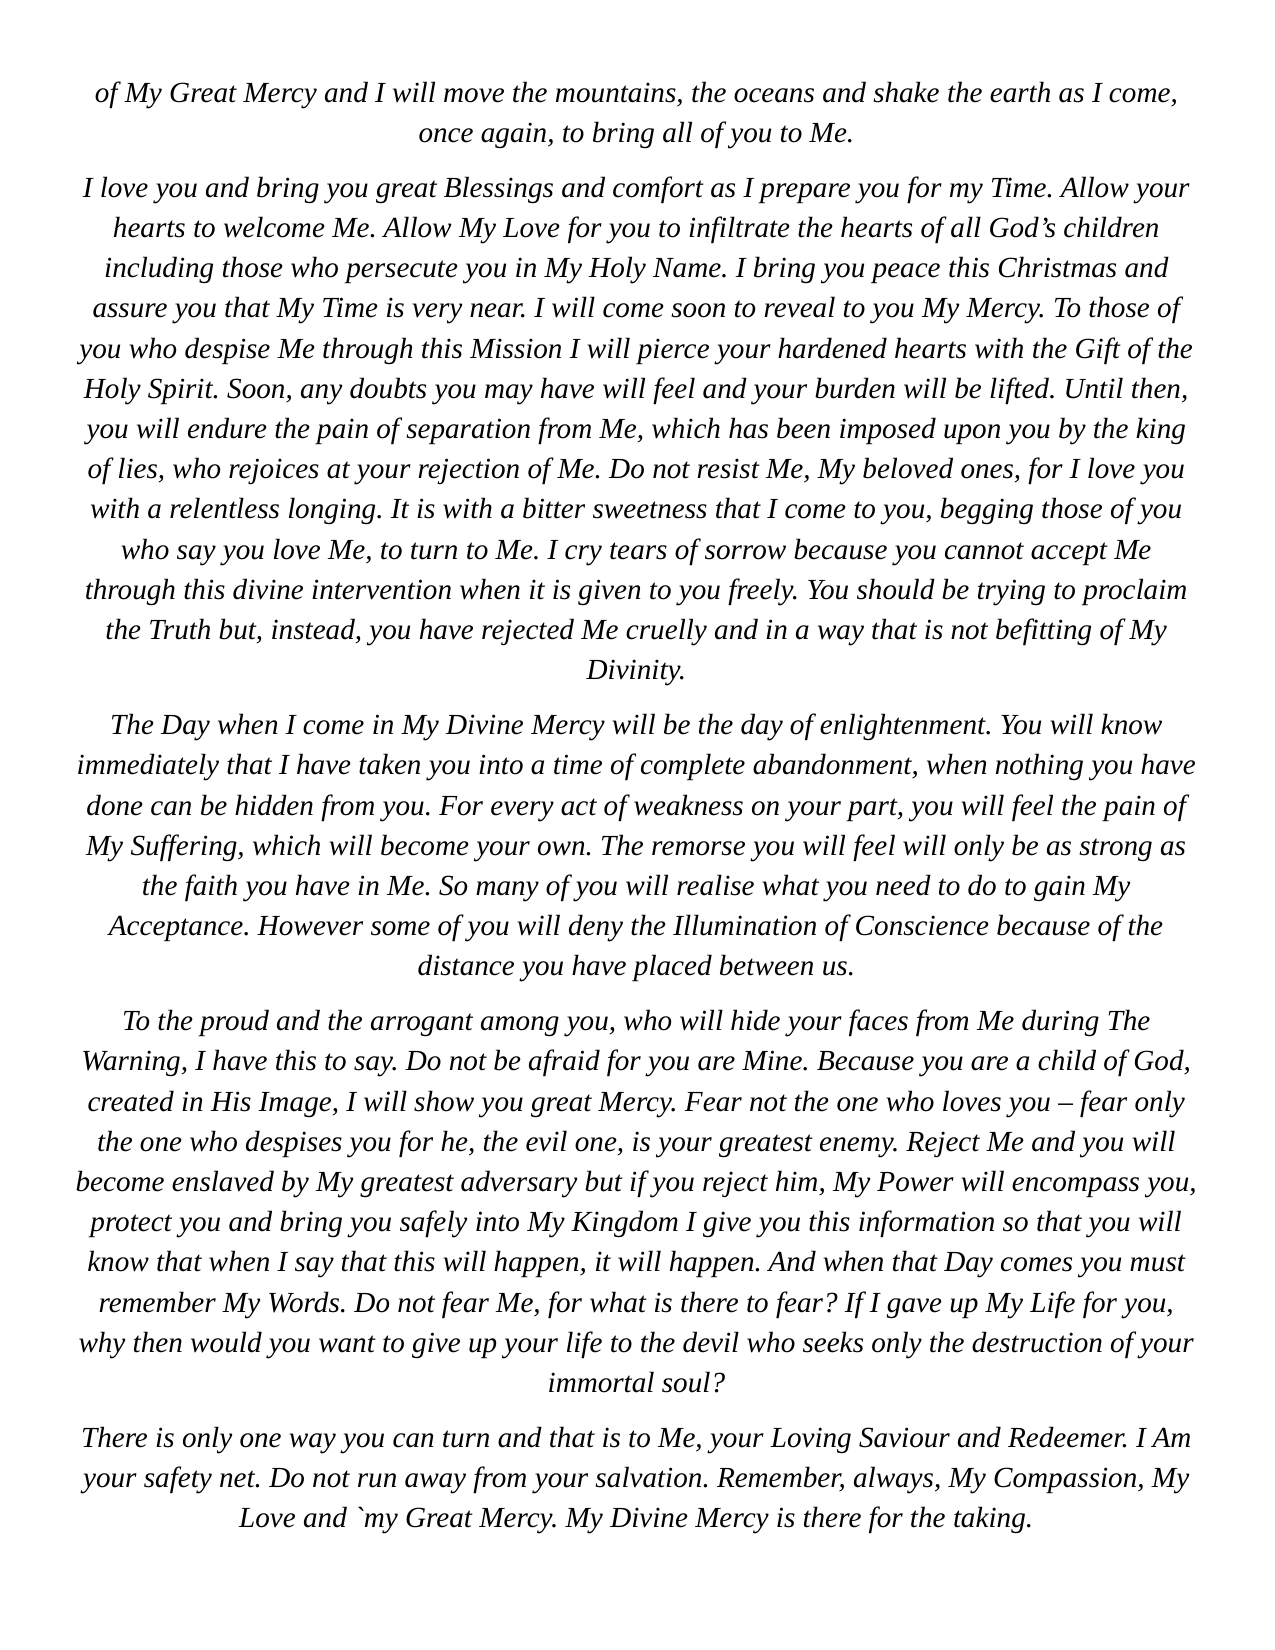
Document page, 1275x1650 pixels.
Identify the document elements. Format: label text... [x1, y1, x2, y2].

text The Day when I come in My Divine Mercy will be the day of enlightenment. You will know immediately that I have taken you into a time of complete abandonment, when nothing you have done can be hidden from you. For every act of weakness on your part, you will feel the pain of My Suffering, which will become your own. The remorse you will feel will only be as strong as the faith you have in Me. So many of you will realise what you need to do to gain My Acceptance. However some of you will deny the Illumination of Conscience because of the distance you have placed between us. [75, 707, 1200, 982]
text I love you and bring you great Blessings and comfort as I prepare you for my Time. Allow your hearts to welcome Me. Allow My Love for you to infiltrate the hearts of all God’s children including those who persecute you in My Holy Name. I bring you peace this Christmas and assure you that My Time is very near. I will come soon to reveal to you My Mercy. To those of you who despise Me through this Mission I will pierce your hardened hearts with the Gift of the Holy Spirit. Soon, any doubts you may have will feel and your burden will be lifted. Until then, you will endure the pain of separation from Me, which has been imposed upon you by the king of lies, who rejoices at your rejection of Me. Do not resist Me, My beloved ones, for I love you with a relentless longing. It is with a bitter sweetness that I come to you, begging those of you who say you love Me, to turn to Me. I cry tears of sorrow because you cannot accept Me through this divine intervention when it is given to you freely. You should be trying to proclaim the Truth but, instead, you have rejected Me cruelly and in a way that is not befitting of My Divinity. [75, 170, 1200, 686]
text There is only one way you can turn and that is to Me, your Loving Saviour and Redeemer. I Am your safety net. Do not run away from your salvation. Remember, always, My Compassion, My Love and `my Great Mercy. My Divine Mercy is there for the taking. [75, 1420, 1200, 1534]
text To the proud and the arrogant among you, who will hide your faces from Me during The Warning, I have this to say. Do not be afraid for you are Mine. Because you are a child of God, created in His Image, I will show you great Mercy. Fear not the one who loves you – fear only the one who despises you for he, the evil one, is your greatest enemy. Reject Me and you will become enslaved by My greatest adversary but if you reject him, My Power will encompass you, protect you and bring you safely into My Kingdom I give you this information so that you will know that when I say that this will happen, it will happen. And when that Day comes you must remember My Words. Do not fear Me, for what is there to fear? If I gave up My Life for you, why then would you want to give up your life to the devil who seeks only the destruction of your immortal soul? [75, 1003, 1200, 1399]
text of My Great Mercy and I will move the mountains, the oceans and shake the earth as I come, once again, to bring all of you to Me. [75, 75, 1200, 149]
